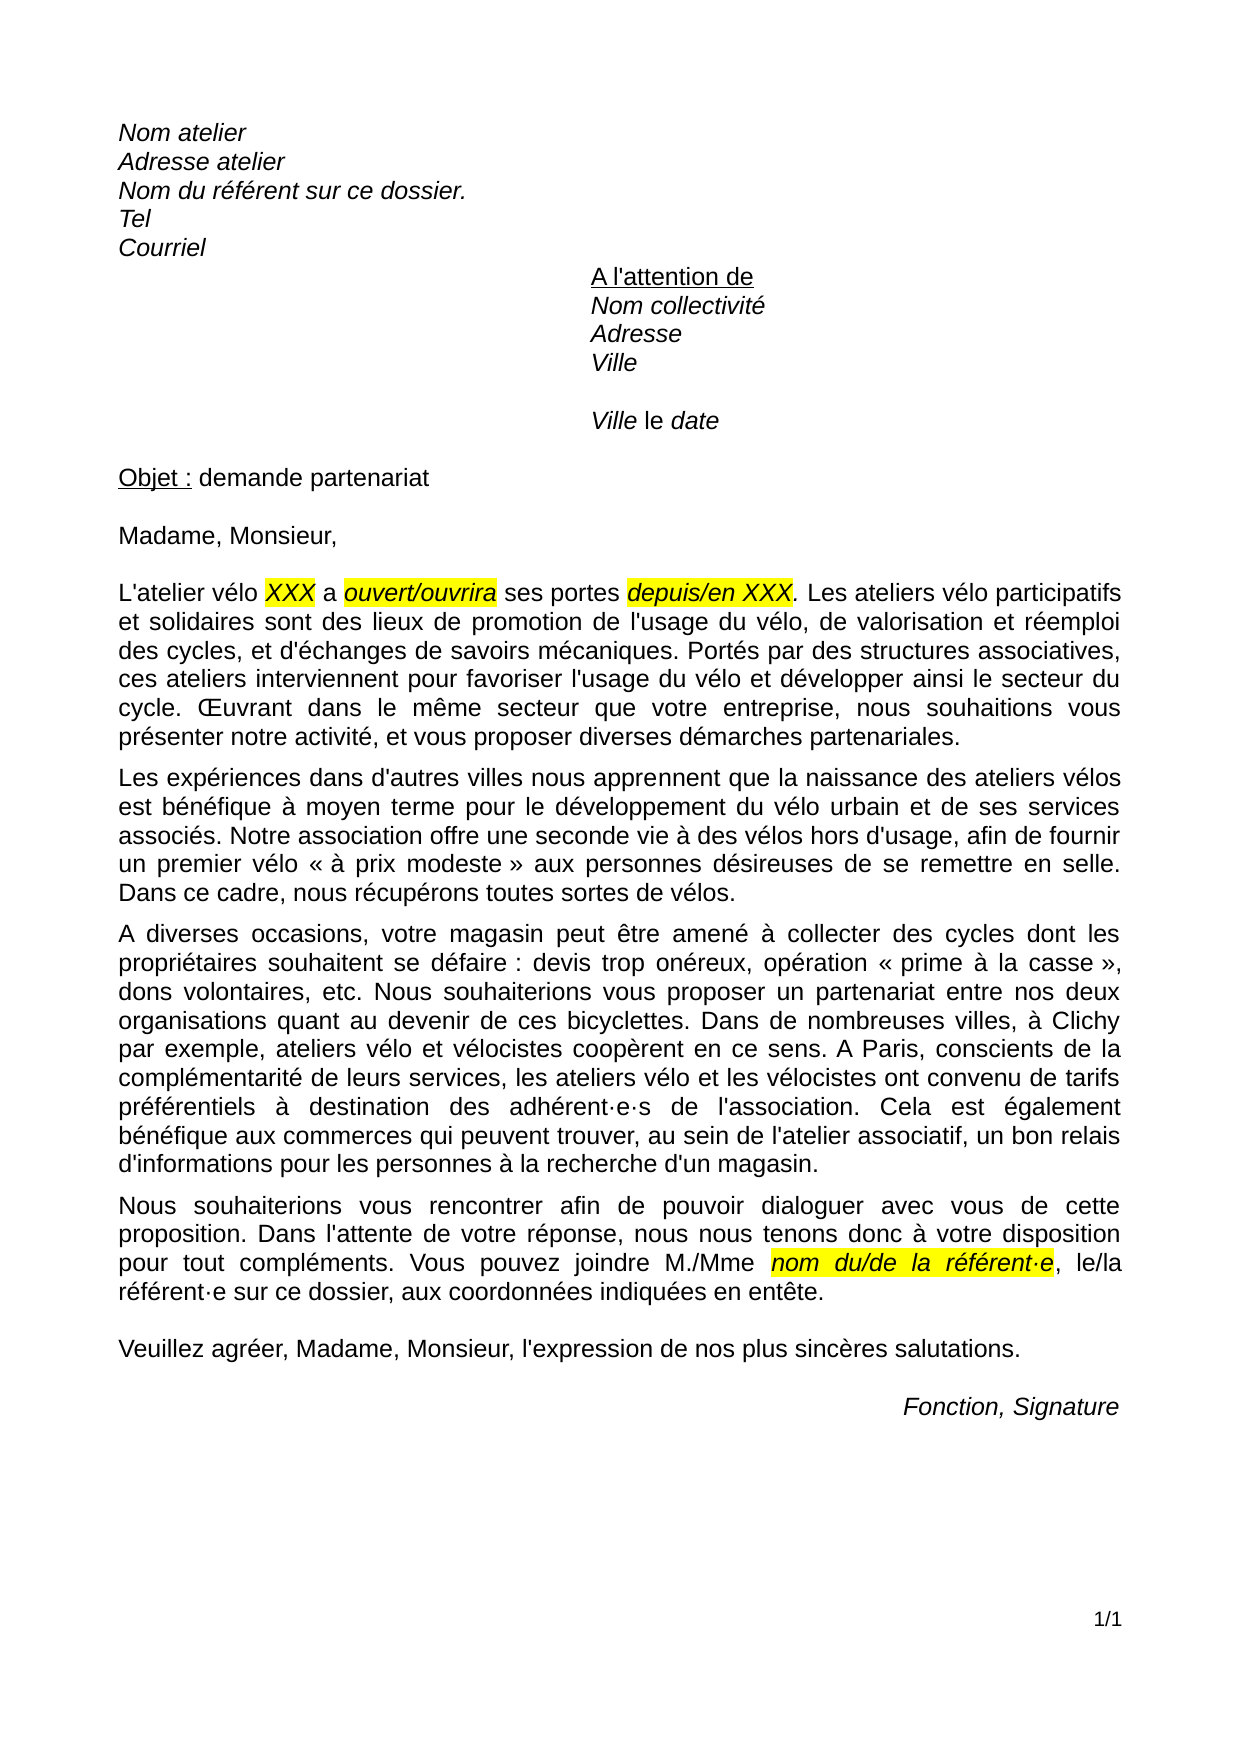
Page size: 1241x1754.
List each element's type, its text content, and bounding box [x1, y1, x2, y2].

text Madame, Monsieur, [118, 521, 1122, 549]
text Adresse atelier [118, 147, 1122, 176]
text Les expériences dans d'autres villes nous apprennent que la naissance des ateliers vélos est bénéfique à moyen terme pour le développement du vélo urbain et de ses services associés. Notre association offre une seconde vie à des vélos hors d'usage, afin de fournir un premier vélo « à prix modeste » aux personnes désireuses de se remettre en selle. Dans ce cadre, nous récupérons toutes sortes de vélos. [118, 763, 1122, 907]
text Nom collectivité [591, 291, 1122, 319]
text Ville le date [591, 406, 1122, 434]
text A diverses occasions, votre magasin peut être amené à collecter des cycles dont les propriétaires souhaitent se défaire : devis trop onéreux, opération « prime à la casse », dons volontaires, etc. Nous souhaiterions vous proposer un partenariat entre nos deux organisations quant au devenir de ces bicyclettes. Dans de nombreuses villes, à Clichy par exemple, ateliers vélo et vélocistes coopèrent en ce sens. A Paris, conscients de la complémentarité de leurs services, les ateliers vélo et les vélocistes ont convenu de tarifs préférentiels à destination des adhérent·e·s de l'association. Cela est également bénéfique aux commerces qui peuvent trouver, au sein de l'atelier associatif, un bon relais d'informations pour les personnes à la recherche d'un magasin. [118, 919, 1122, 1178]
text L'atelier vélo XXX a ouvert/ouvrira ses portes depuis/en XXX. Les ateliers vélo participatifs et solidaires sont des lieux de promotion de l'usage du vélo, de valorisation et réemploi des cycles, et d'échanges de savoirs mécaniques. Portés par des structures associatives, ces ateliers interviennent pour favoriser l'usage du vélo et développer ainsi le secteur du cycle. Œuvrant dans le même secteur que votre entreprise, nous souhaitions vous présenter notre activité, et vous proposer diverses démarches partenariales. [118, 578, 1122, 751]
text Ville [591, 348, 1122, 377]
text Veuillez agréer, Madame, Monsieur, l'expression de nos plus sincères salutations. [118, 1334, 1122, 1363]
text A l'attention de [591, 262, 1122, 291]
text Nous souhaiterions vous rencontrer afin de pouvoir dialoguer avec vous de cette proposition. Dans l'attente de votre réponse, nous nous tenons donc à votre disposition pour tout compléments. Vous pouvez joindre M./Mme nom du/de la référent·e, le/la référent·e sur ce dossier, aux coordonnées indiquées en entête. [118, 1191, 1122, 1306]
text Courriel [118, 233, 1122, 262]
text Nom du référent sur ce dossier. [118, 176, 1122, 204]
text Adresse [591, 319, 1122, 348]
text Tel [118, 204, 1122, 233]
text Objet : demande partenariat [118, 463, 1122, 492]
text Fonction, Signature [118, 1392, 1122, 1421]
text Nom atelier [118, 118, 1122, 147]
